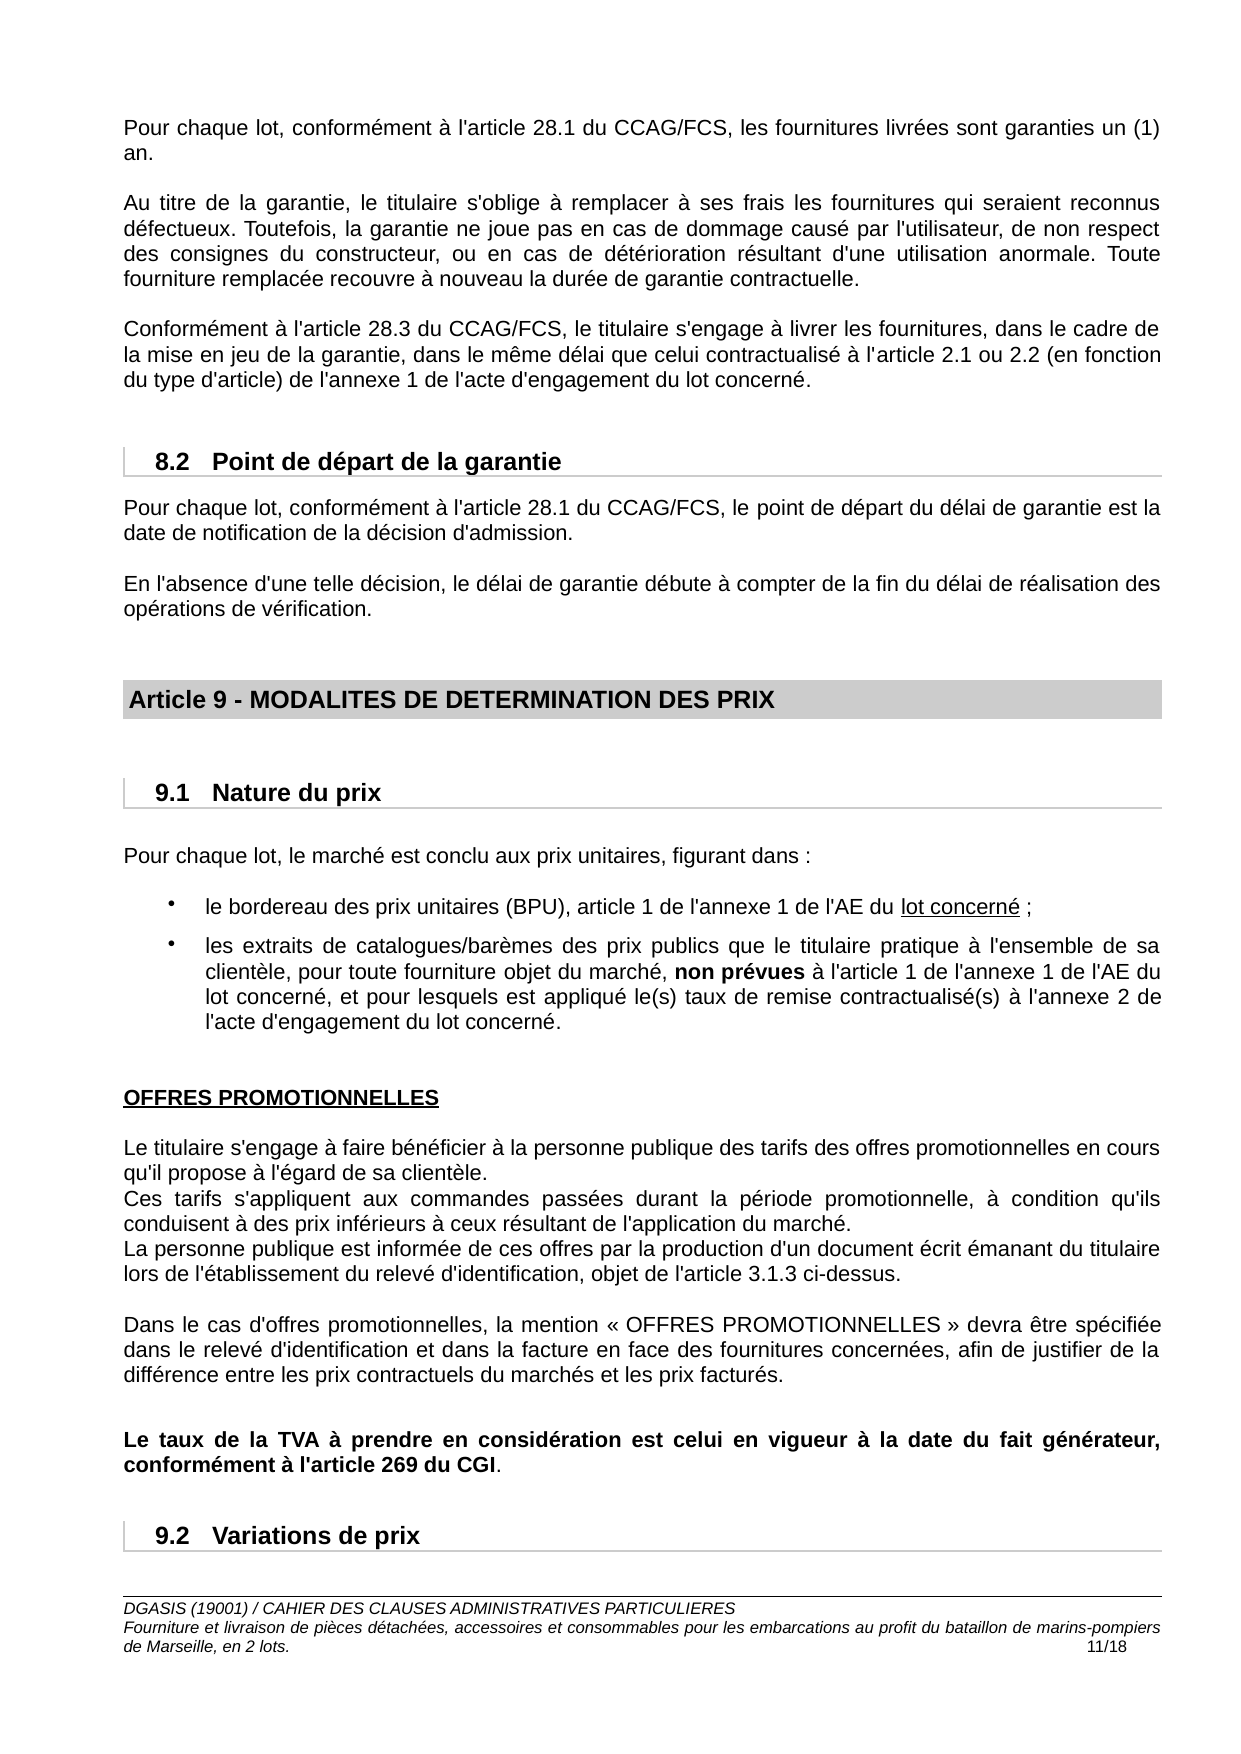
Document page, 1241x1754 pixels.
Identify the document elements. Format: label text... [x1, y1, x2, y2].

list le bordereau des prix unitaires (BPU), article 1 de l'annexe 1 de l'AE du lot concerné ; [168, 894, 1162, 919]
subtitle Variations de prix [125, 1521, 1162, 1550]
text Le titulaire s'engage à faire bénéficier à la personne publique des tarifs des offres promotionnelles en cours qu'il propose à l'égard de sa clientèle. [123, 1135, 1162, 1186]
text Le taux de la TVA à prendre en considération est celui en vigueur à la date du fait générateur, conformément à l'article 269 du CGI. [123, 1427, 1162, 1477]
text Au titre de la garantie, le titulaire s'oblige à remplacer à ses frais les fournitures qui seraient reconnus défectueux. Toutefois, la garantie ne joue pas en cas de dommage causé par l'utilisateur, de non respect des consignes du constructeur, ou en cas de détérioration résultant d'une utilisation anormale. Toute fourniture remplacée recouvre à nouveau la durée de garantie contractuelle. [123, 190, 1162, 291]
list les extraits de catalogues/barèmes des prix publics que le titulaire pratique à l'ensemble de sa clientèle, pour toute fourniture objet du marché, non prévues à l'article 1 de l'annexe 1 de l'AE du lot concerné, et pour lesquels est appliqué le(s) taux de remise contractualisé(s) à l'annexe 2 de l'acte d'engagement du lot concerné. [168, 933, 1162, 1034]
text Pour chaque lot, le marché est conclu aux prix unitaires, figurant dans : [123, 843, 1162, 869]
text Pour chaque lot, conformément à l'article 28.1 du CCAG/FCS, les fournitures livrées sont garanties un (1) an. [123, 114, 1162, 165]
text OFFRES PROMOTIONNELLES [123, 1085, 1162, 1110]
subtitle Nature du prix [125, 778, 1162, 807]
subtitle Point de départ de la garantie [125, 447, 1162, 475]
text Ces tarifs s'appliquent aux commandes passées durant la période promotionnelle, à condition qu'ils conduisent à des prix inférieurs à ceux résultant de l'application du marché. [123, 1186, 1162, 1236]
text En l'absence d'une telle décision, le délai de garantie débute à compter de la fin du délai de réalisation des opérations de vérification. [123, 571, 1162, 621]
text Pour chaque lot, conformément à l'article 28.1 du CCAG/FCS, le point de départ du délai de garantie est la date de notification de la décision d'admission. [123, 495, 1162, 546]
text La personne publique est informée de ces offres par la production d'un document écrit émanant du titulaire lors de l'établissement du relevé d'identification, objet de l'article 3.1.3 ci-dessus. [123, 1236, 1162, 1286]
subtitle MODALITES DE DETERMINATION DES PRIX [126, 682, 1160, 717]
text Dans le cas d'offres promotionnelles, la mention « OFFRES PROMOTIONNELLES » devra être spécifiée dans le relevé d'identification et dans la facture en face des fournitures concernées, afin de justifier de la différence entre les prix contractuels du marchés et les prix facturés. [123, 1312, 1162, 1387]
text Conformément à l'article 28.3 du CCAG/FCS, le titulaire s'engage à livrer les fournitures, dans le cadre de la mise en jeu de la garantie, dans le même délai que celui contractualisé à l'article 2.1 ou 2.2 (en fonction du type d'article) de l'annexe 1 de l'acte d'engagement du lot concerné. [123, 316, 1162, 392]
